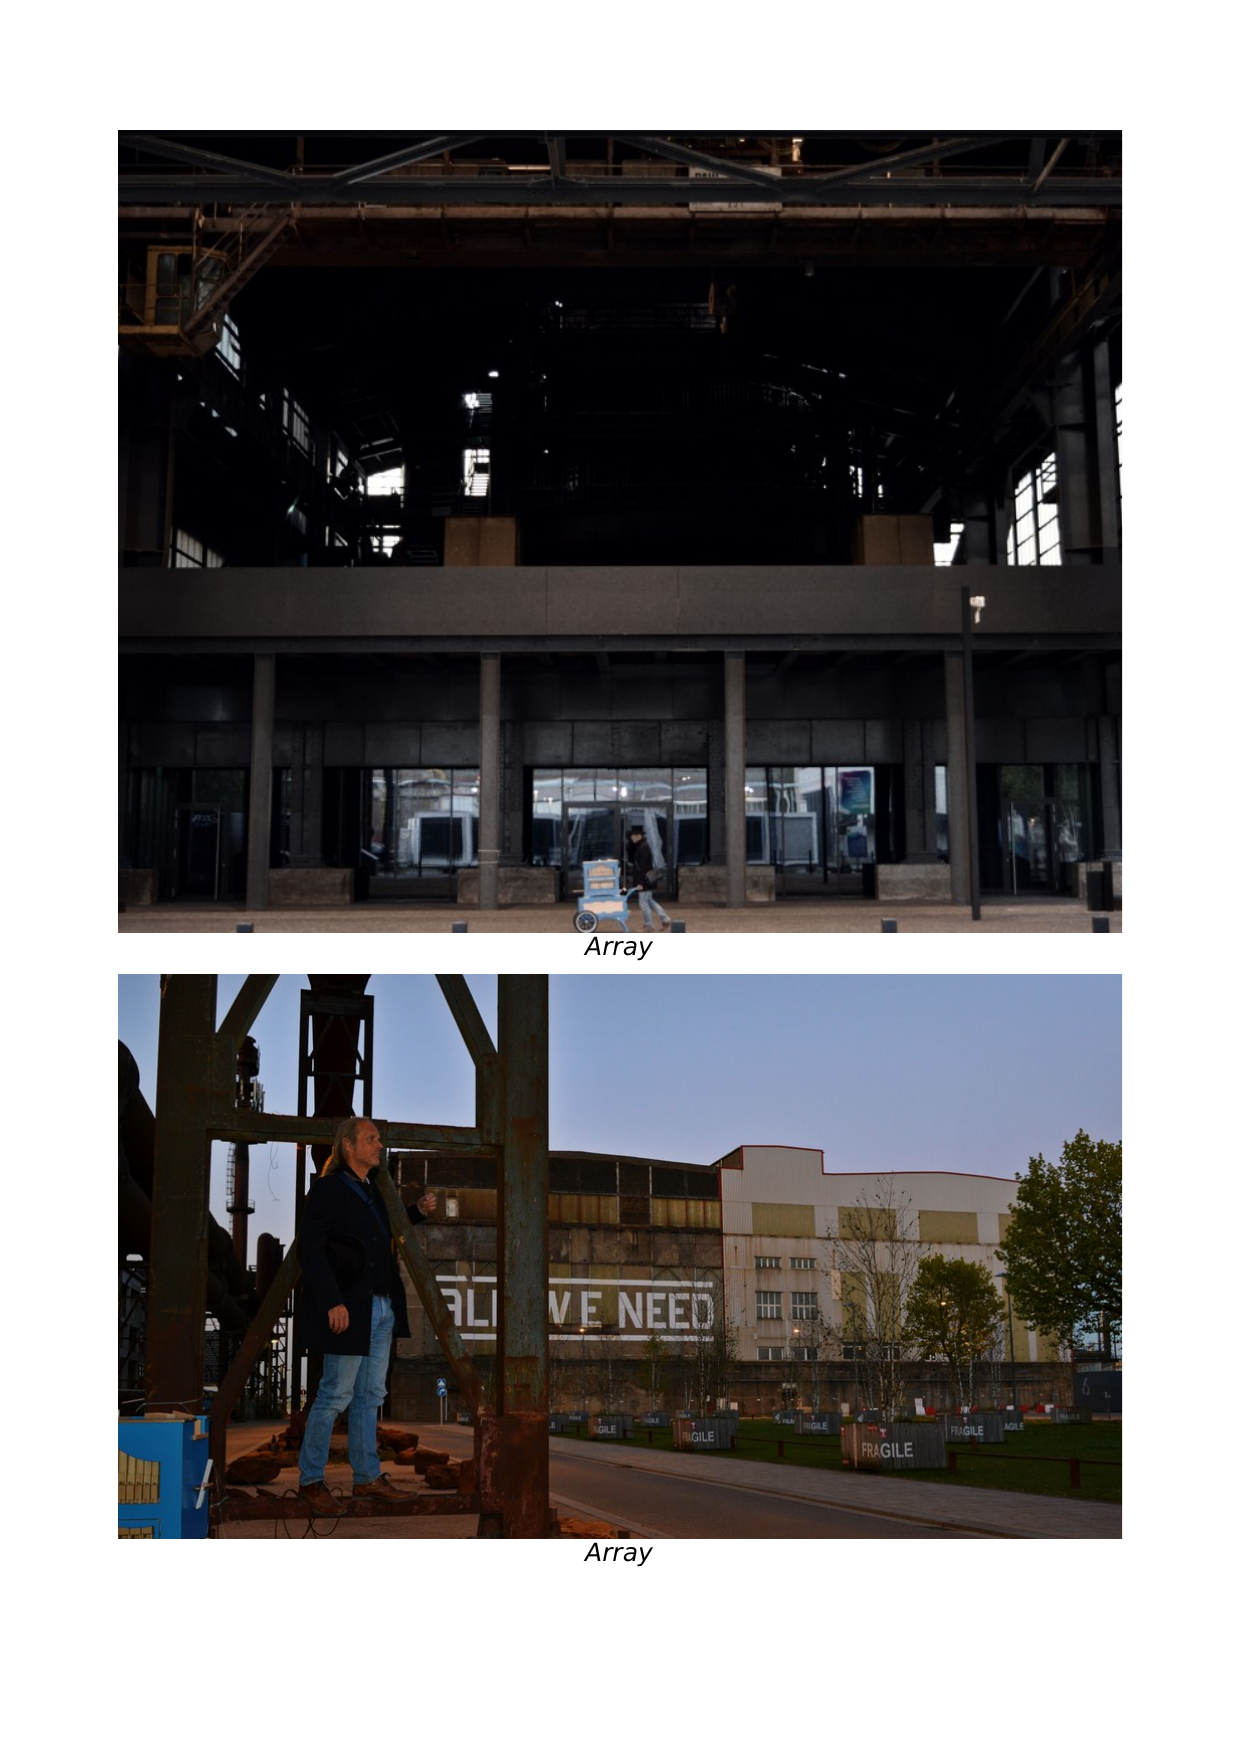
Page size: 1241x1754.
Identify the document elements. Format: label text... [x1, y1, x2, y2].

text Array [118, 1539, 1122, 1567]
picture [118, 130, 1123, 933]
text Array [118, 933, 1122, 962]
picture [118, 974, 1123, 1539]
